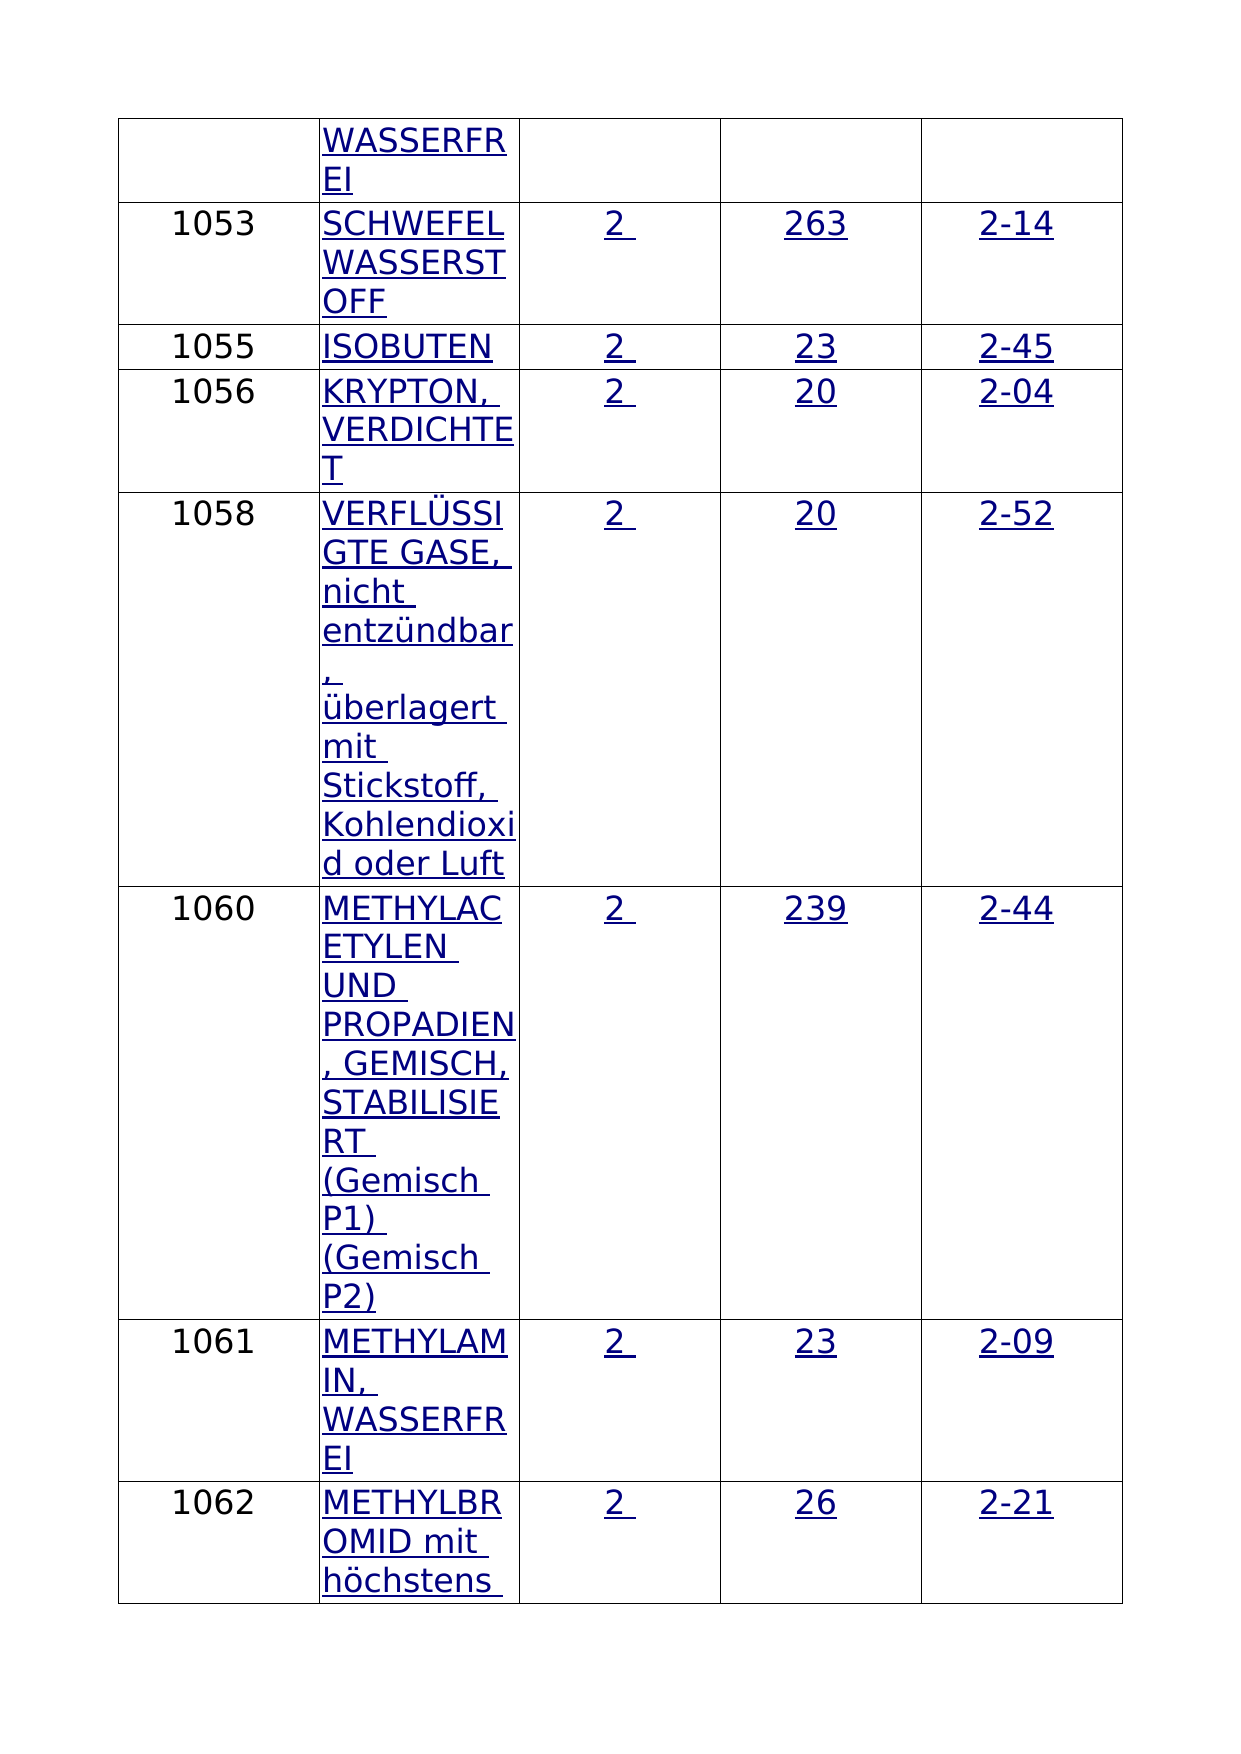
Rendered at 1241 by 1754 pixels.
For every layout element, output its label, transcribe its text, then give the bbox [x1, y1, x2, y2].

table_cell 1053 [119, 203, 319, 324]
table_cell KRYPTON, VERDICHTET [320, 370, 519, 492]
table_cell 2 [520, 370, 720, 492]
table_cell 2-45 [922, 325, 1122, 369]
table_cell 2 [520, 493, 720, 886]
table_cell 263 [721, 203, 921, 324]
table_cell 2 [520, 887, 720, 1319]
table_cell [922, 119, 1122, 202]
table_cell [520, 119, 720, 202]
table_cell 2 [520, 325, 720, 369]
table_cell 2-21 [922, 1482, 1122, 1603]
table_cell WASSERFREI [320, 119, 519, 202]
table_cell METHYLAMIN, WASSERFREI [320, 1320, 519, 1481]
table_cell SCHWEFELWASSERSTOFF [320, 203, 519, 324]
table_cell 2 [520, 1482, 720, 1603]
table_cell 20 [721, 493, 921, 886]
table_cell METHYLACETYLEN UND PROPADIEN, GEMISCH, STABILISIERT (Gemisch P1) (Gemisch P2) [320, 887, 519, 1319]
table_cell METHYLBROMID mit höchstens [320, 1482, 519, 1603]
table_cell 23 [721, 1320, 921, 1481]
table_cell 1055 [119, 325, 319, 369]
table_cell [721, 119, 921, 202]
table_cell VERFLÜSSIGTE GASE, nicht entzündbar, überlagert mit Stickstoff, Kohlendioxid oder Luft [320, 493, 519, 886]
table_cell 2-52 [922, 493, 1122, 886]
table_cell 1062 [119, 1482, 319, 1603]
table_cell 1060 [119, 887, 319, 1319]
table_cell 1056 [119, 370, 319, 492]
table_cell 2-04 [922, 370, 1122, 492]
table_cell 26 [721, 1482, 921, 1603]
table_cell 2-09 [922, 1320, 1122, 1481]
table_cell 1061 [119, 1320, 319, 1481]
table_cell 239 [721, 887, 921, 1319]
table_cell 20 [721, 370, 921, 492]
table_cell ISOBUTEN [320, 325, 519, 369]
table_cell 2-14 [922, 203, 1122, 324]
table_cell 2-44 [922, 887, 1122, 1319]
table_cell [119, 119, 319, 202]
table_cell 2 [520, 1320, 720, 1481]
table_cell 23 [721, 325, 921, 369]
table_cell 2 [520, 203, 720, 324]
table_cell 1058 [119, 493, 319, 886]
